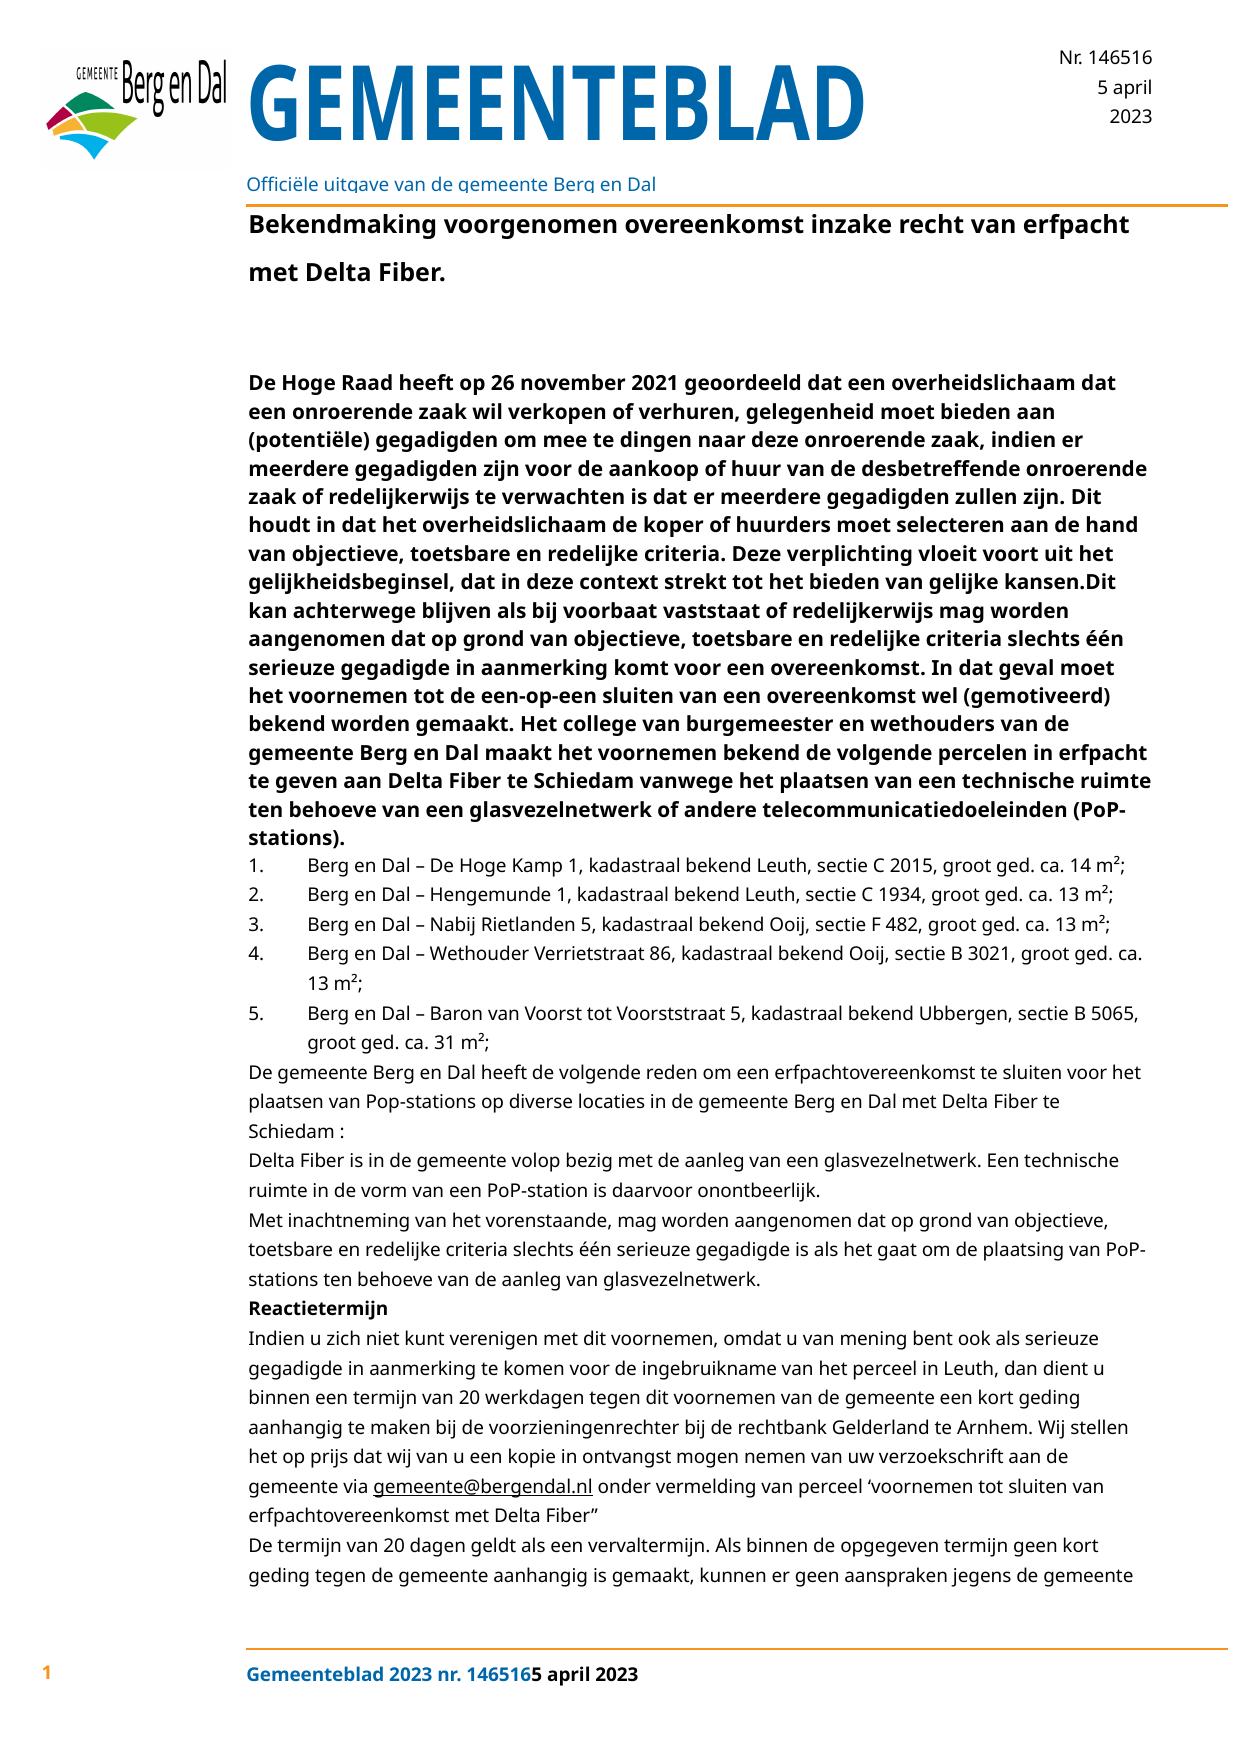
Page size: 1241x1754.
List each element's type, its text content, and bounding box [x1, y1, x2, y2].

text Indien u zich niet kunt verenigen met dit voornemen, omdat u van mening bent ook als serieuze gegadigde in aanmerking te komen voor de ingebruikname van het perceel in Leuth, dan dient u binnen een termijn van 20 werkdagen tegen dit voornemen van de gemeente een kort geding aanhangig te maken bij de voorzieningenrechter bij de rechtbank Gelderland te Arnhem. Wij stellen het op prijs dat wij van u een kopie in ontvangst mogen nemen van uw verzoekschrift aan de gemeente via gemeente@bergendal.nl onder vermelding van perceel ‘voornemen tot sluiten van erfpachtovereenkomst met Delta Fiber” [248, 1325, 1152, 1528]
text De gemeente Berg en Dal heeft de volgende reden om een erfpachtovereenkomst te sluiten voor het plaatsen van Pop-stations op diverse locaties in de gemeente Berg en Dal met Delta Fiber te Schiedam : [248, 1059, 1152, 1144]
list Berg en Dal – De Hoge Kamp 1, kadastraal bekend Leuth, sectie C 2015, groot ged. ca. 14 m²; [248, 852, 1152, 877]
list Berg en Dal – Hengemunde 1, kadastraal bekend Leuth, sectie C 1934, groot ged. ca. 13 m²; [248, 881, 1152, 907]
text De Hoge Raad heeft op 26 november 2021 geoordeeld dat een overheidslichaam dat een onroerende zaak wil verkopen of verhuren, gelegenheid moet bieden aan (potentiële) gegadigden om mee te dingen naar deze onroerende zaak, indien er meerdere gegadigden zijn voor de aankoop of huur van de desbetreffende onroerende zaak of redelijkerwijs te verwachten is dat er meerdere gegadigden zullen zijn. Dit houdt in dat het overheidslichaam de koper of huurders moet selecteren aan de hand van objectieve, toetsbare en redelijke criteria. Deze verplichting vloeit voort uit het gelijkheidsbeginsel, dat in deze context strekt tot het bieden van gelijke kansen.Dit kan achterwege blijven als bij voorbaat vaststaat of redelijkerwijs mag worden aangenomen dat op grond van objectieve, toetsbare en redelijke criteria slechts één serieuze gegadigde in aanmerking komt voor een overeenkomst. In dat geval moet het voornemen tot de een-op-een sluiten van een overeenkomst wel (gemotiveerd) bekend worden gemaakt. Het college van burgemeester en wethouders van de gemeente Berg en Dal maakt het voornemen bekend de volgende percelen in erfpacht te geven aan Delta Fiber te Schiedam vanwege het plaatsen van een technische ruimte ten behoeve van een glasvezelnetwerk of andere telecommunicatiedoeleinden (PoP-stations). [248, 368, 1152, 852]
text Reactietermijn [248, 1296, 1152, 1321]
text Bekendmaking voorgenomen overeenkomst inzake recht van erfpacht met Delta Fiber. [248, 207, 1152, 288]
list Berg en Dal – Wethouder Verrietstraat 86, kadastraal bekend Ooij, sectie B 3021, groot ged. ca. 13 m²; [248, 941, 1152, 996]
picture [41, 47, 231, 172]
list Berg en Dal – Nabij Rietlanden 5, kadastraal bekend Ooij, sectie F 482, groot ged. ca. 13 m²; [248, 911, 1152, 937]
list Berg en Dal – Baron van Voorst tot Voorststraat 5, kadastraal bekend Ubbergen, sectie B 5065, groot ged. ca. 31 m²; [248, 1000, 1152, 1055]
text Delta Fiber is in de gemeente volop bezig met de aanleg van een glasvezelnetwerk. Een technische ruimte in de vorm van een PoP-station is daarvoor onontbeerlijk. [248, 1148, 1152, 1203]
text De termijn van 20 dagen geldt als een vervaltermijn. Als binnen de opgegeven termijn geen kort geding tegen de gemeente aanhangig is gemaakt, kunnen er geen aanspraken jegens de gemeente [248, 1532, 1152, 1587]
text Met inachtneming van het vorenstaande, mag worden aangenomen dat op grond van objectieve, toetsbare en redelijke criteria slechts één serieuze gegadigde is als het gaat om de plaatsing van PoP-stations ten behoeve van de aanleg van glasvezelnetwerk. [248, 1207, 1152, 1292]
